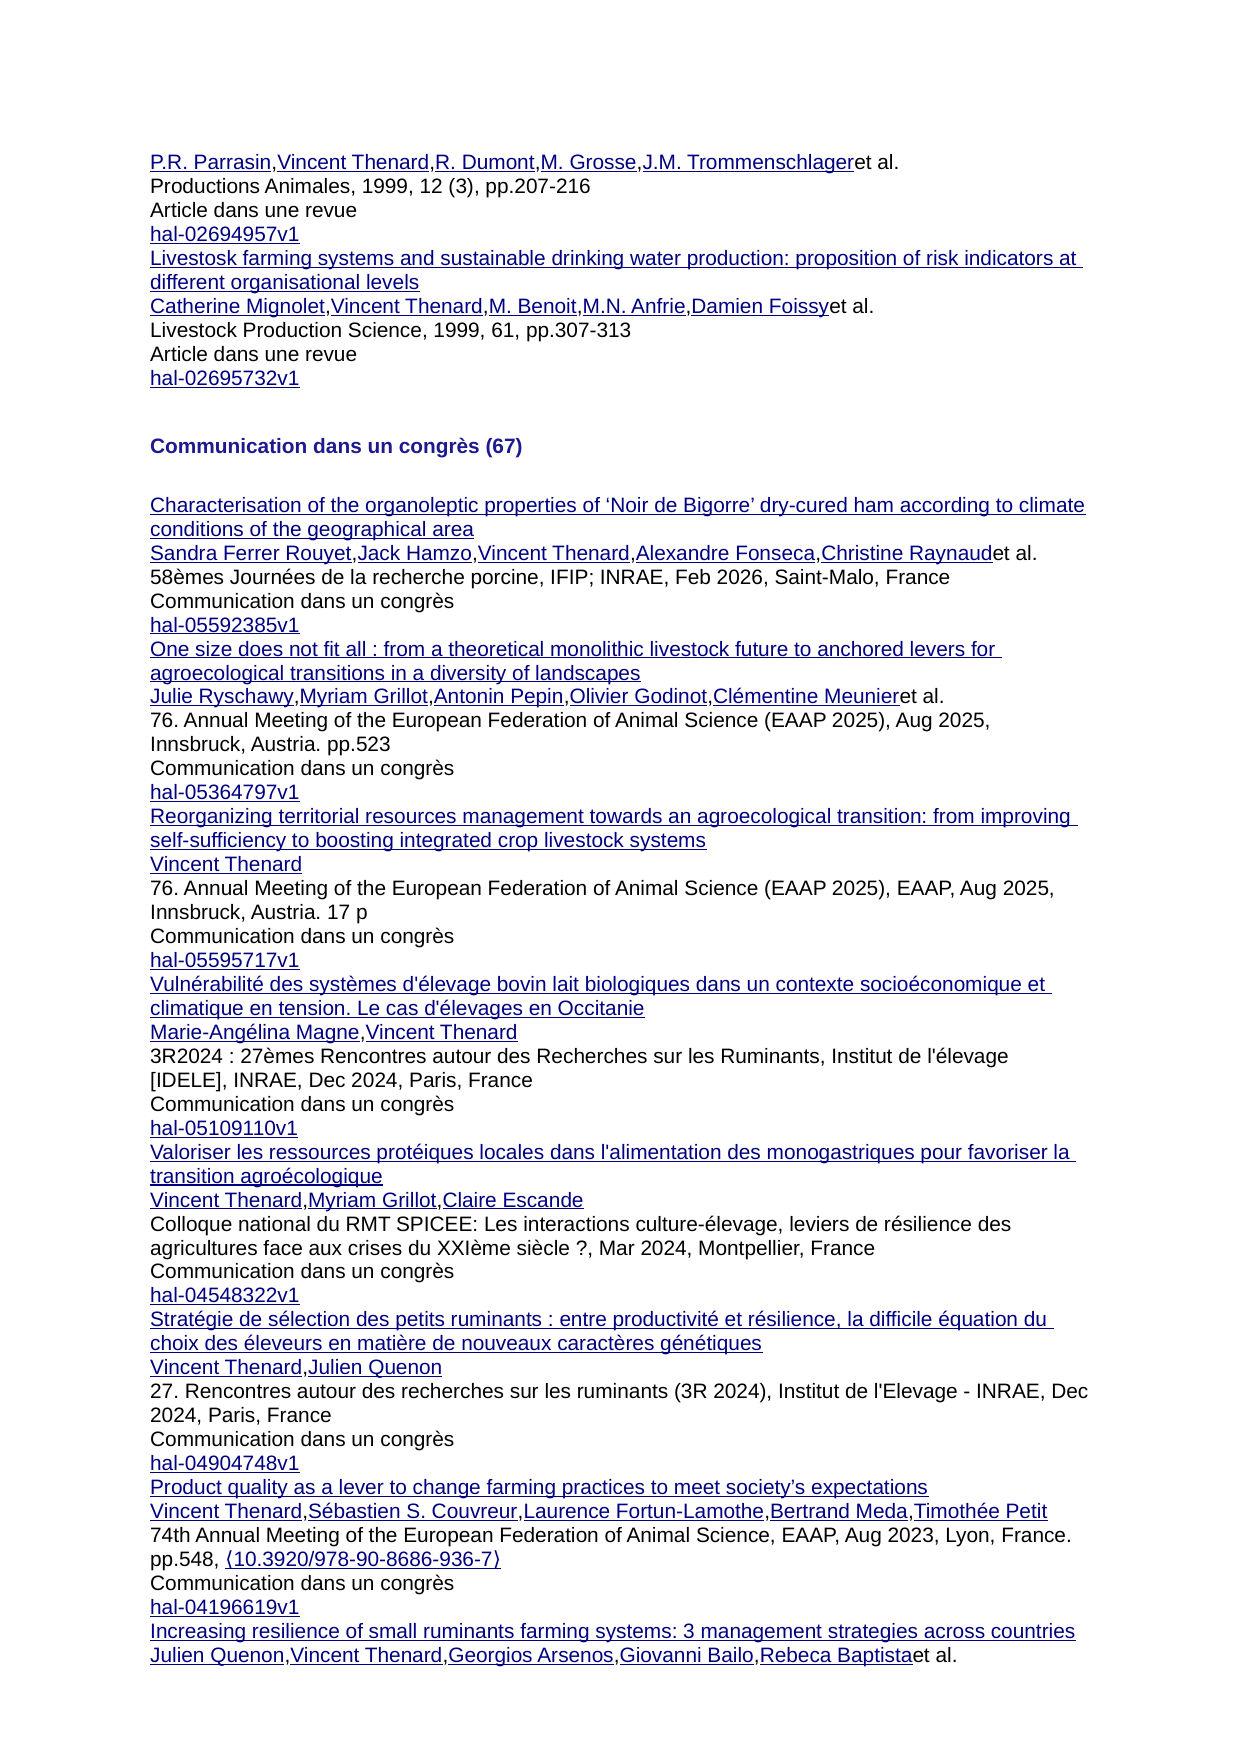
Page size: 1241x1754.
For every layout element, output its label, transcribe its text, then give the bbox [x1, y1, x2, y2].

table_cell Stratégie de sélection des petits ruminants : entre productivité et résilience, la difficile équation du choix des éleveurs en matière de nouveaux caractères génétiques Vincent Thenard,Julien Quenon 27. Rencontres autour des recherches sur les ruminants (3R 2024), Institut de l'Elevage - INRAE, Dec 2024, Paris, France Communication dans un congrès hal-04904748v1 [150, 1307, 1090, 1475]
table_cell Reorganizing territorial resources management towards an agroecological transition: from improving self-sufficiency to boosting integrated crop livestock systems Vincent Thenard 76. Annual Meeting of the European Federation of Animal Science (EAAP 2025), EAAP, Aug 2025, Innsbruck, Austria. 17 p Communication dans un congrès hal-05595717v1 [150, 804, 1090, 972]
table_cell Livestosk farming systems and sustainable drinking water production: proposition of risk indicators at different organisational levels Catherine Mignolet,Vincent Thenard,M. Benoit,M.N. Anfrie,Damien Foissyet al. Livestock Production Science, 1999, 61, pp.307-313 Article dans une revue hal-02695732v1 [150, 246, 1090, 389]
table_cell One size does not fit all : from a theoretical monolithic livestock future to anchored levers for agroecological transitions in a diversity of landscapes Julie Ryschawy,Myriam Grillot,Antonin Pepin,Olivier Godinot,Clémentine Meunieret al. 76. Annual Meeting of the European Federation of Animal Science (EAAP 2025), Aug 2025, Innsbruck, Austria. pp.523 Communication dans un congrès hal-05364797v1 [150, 636, 1090, 804]
table_cell P.R. Parrasin,Vincent Thenard,R. Dumont,M. Grosse,J.M. Trommenschlageret al. Productions Animales, 1999, 12 (3), pp.207-216 Article dans une revue hal-02694957v1 [150, 150, 1090, 246]
table_cell Vulnérabilité des systèmes d'élevage bovin lait biologiques dans un contexte socioéconomique et climatique en tension. Le cas d'élevages en Occitanie Marie-Angélina Magne,Vincent Thenard 3R2024 : 27èmes Rencontres autour des Recherches sur les Ruminants, Institut de l'élevage [IDELE], INRAE, Dec 2024, Paris, France Communication dans un congrès hal-05109110v1 [150, 972, 1090, 1139]
table_cell Increasing resilience of small ruminants farming systems: 3 management strategies across countries Julien Quenon,Vincent Thenard,Georgios Arsenos,Giovanni Bailo,Rebeca Baptistaet al. [150, 1619, 1090, 1667]
subtitle Communication dans un congrès (67) [150, 434, 1090, 458]
table_cell Product quality as a lever to change farming practices to meet society’s expectations Vincent Thenard,Sébastien S. Couvreur,Laurence Fortun-Lamothe,Bertrand Meda,Timothée Petit 74th Annual Meeting of the European Federation of Animal Science, EAAP, Aug 2023, Lyon, France. pp.548, ⟨10.3920/978-90-8686-936-7⟩ Communication dans un congrès hal-04196619v1 [150, 1475, 1090, 1619]
table_header Characterisation of the organoleptic properties of ‘Noir de Bigorre’ dry-cured ham according to climate conditions of the geographical area Sandra Ferrer Rouyet,Jack Hamzo,Vincent Thenard,Alexandre Fonseca,Christine Raynaudet al. 58èmes Journées de la recherche porcine, IFIP; INRAE, Feb 2026, Saint-Malo, France Communication dans un congrès hal-05592385v1 [150, 493, 1090, 636]
table_cell Valoriser les ressources protéiques locales dans l'alimentation des monogastriques pour favoriser la transition agroécologique Vincent Thenard,Myriam Grillot,Claire Escande Colloque national du RMT SPICEE: Les interactions culture-élevage, leviers de résilience des agricultures face aux crises du XXIème siècle ?, Mar 2024, Montpellier, France Communication dans un congrès hal-04548322v1 [150, 1140, 1090, 1307]
